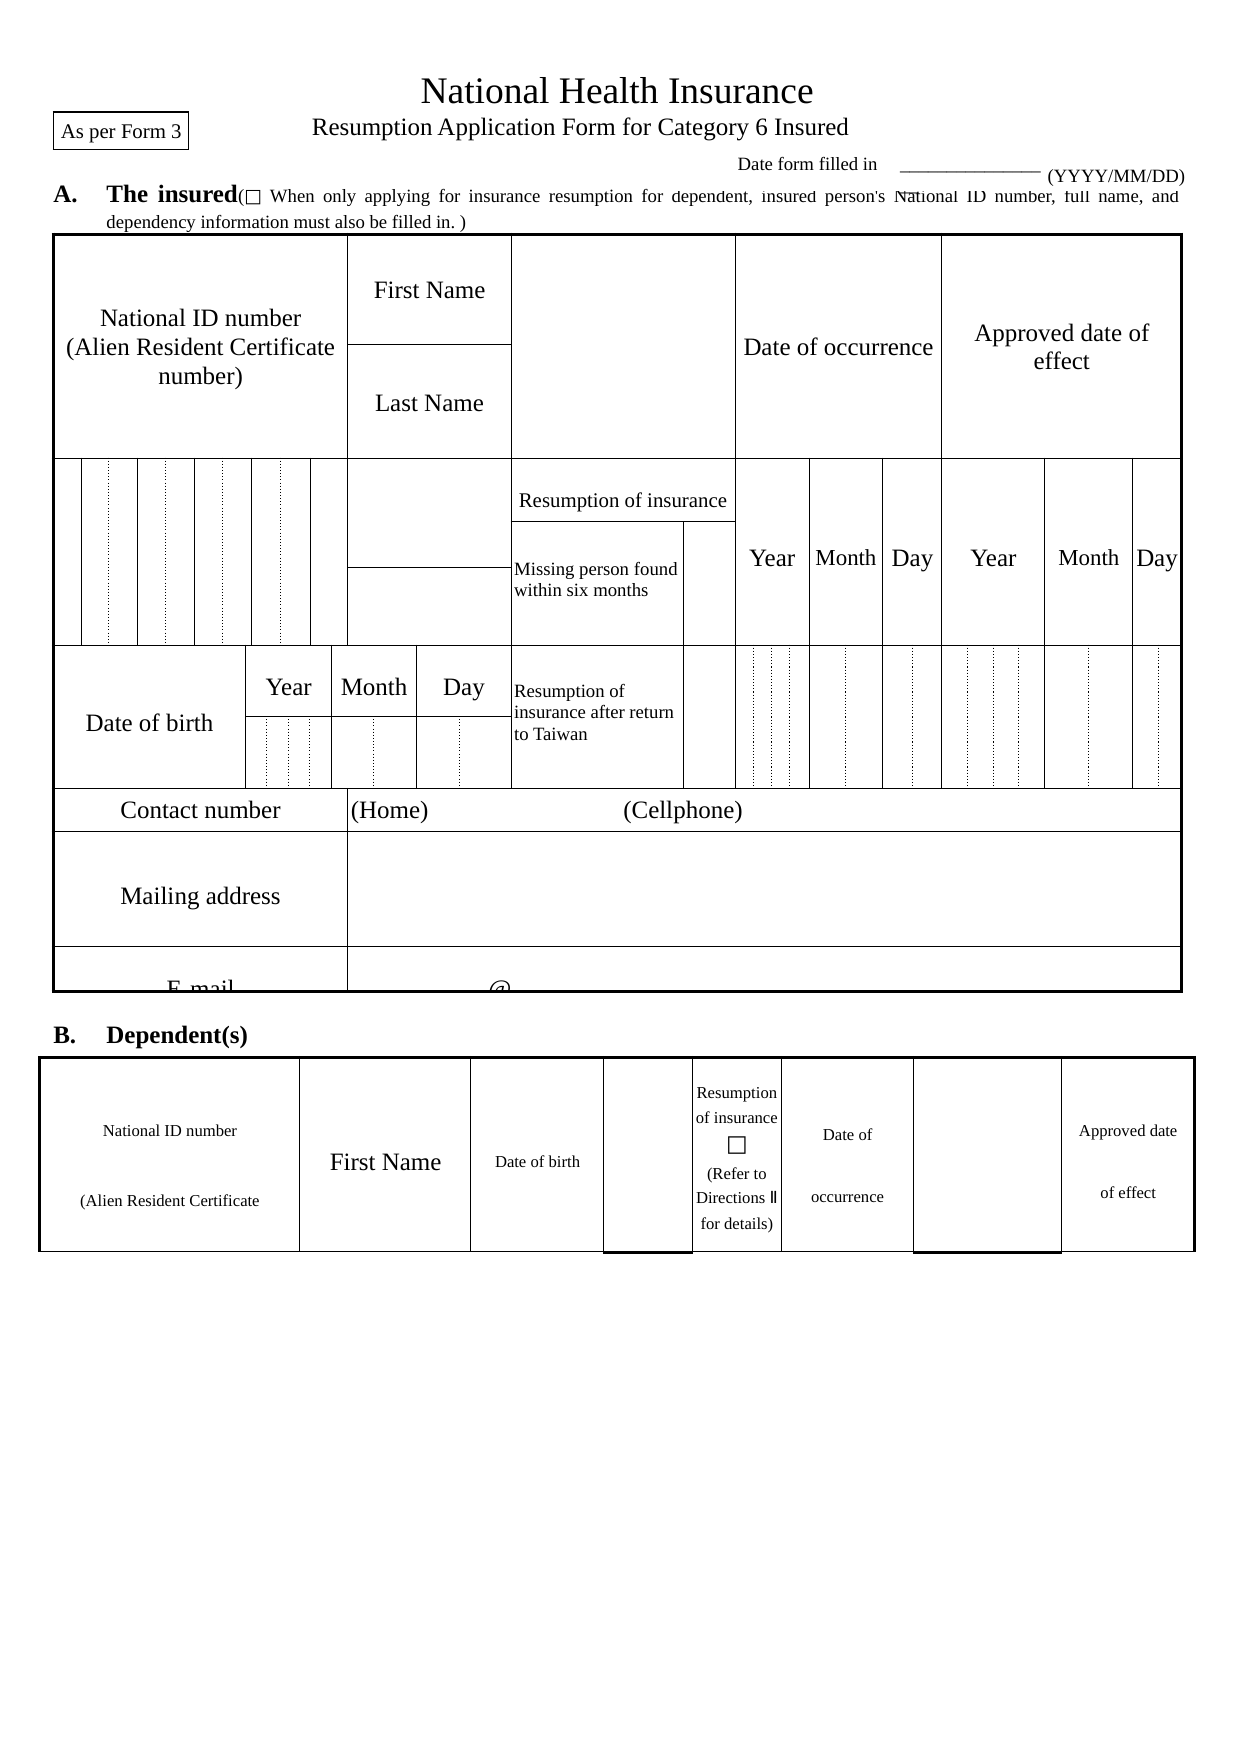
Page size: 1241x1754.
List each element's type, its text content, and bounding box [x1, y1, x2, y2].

table_header [604, 1059, 692, 1251]
table_cell [348, 459, 511, 567]
table_cell Mailing address [55, 832, 347, 946]
table_cell [165, 459, 194, 644]
text National Health Insurance [53, 68, 1181, 111]
table_header Date form filled in [735, 153, 897, 191]
table_header First Name [348, 236, 511, 344]
table_cell [138, 459, 165, 644]
table_header Date of occurrence [736, 236, 941, 457]
table_cell [1089, 646, 1132, 788]
table_cell [993, 646, 1019, 788]
text B. Dependent(s) [53, 993, 1181, 1056]
table_cell [252, 459, 280, 644]
table_cell [912, 646, 941, 788]
table_header Approved date of effect [1062, 1059, 1193, 1251]
table_header National ID number (Alien Resident Certificate [41, 1059, 299, 1251]
table_cell [348, 832, 456, 857]
table_cell E-mail [55, 947, 347, 990]
table_header [512, 236, 735, 457]
table_cell @ [348, 947, 1180, 990]
table_cell [459, 717, 511, 788]
table_cell [310, 717, 331, 788]
table_cell [1019, 646, 1044, 788]
table_header Date of birth [471, 1059, 603, 1251]
table_cell Month [810, 459, 882, 644]
table_cell Month [332, 646, 416, 716]
table_cell [456, 832, 564, 857]
table_cell Day [417, 646, 511, 716]
table_cell [942, 646, 967, 788]
table_cell Missing person found within six months [512, 522, 683, 644]
text A. The insured(□ When only applying for insurance resumption for dependent, insured person's National ID number, full name, and dependency information must also be filled in. ) [53, 179, 1181, 232]
table_cell [246, 717, 267, 788]
table_cell [799, 832, 1180, 946]
table_cell [1045, 646, 1088, 788]
table_cell [684, 646, 735, 788]
table_cell [564, 857, 695, 946]
table_cell [846, 646, 882, 788]
table_cell [332, 717, 374, 788]
table_header First Name [300, 1059, 470, 1251]
table_cell Resumption of insurance after return to Taiwan [512, 646, 683, 788]
table_cell [456, 857, 564, 946]
table_cell Day [1133, 459, 1180, 644]
table_header Resumption of insurance □ (Refer to Directions Ⅱ for details) [693, 1059, 781, 1251]
table_cell [82, 459, 109, 644]
table_cell [695, 832, 799, 857]
table_cell [223, 459, 251, 644]
table_cell [267, 717, 288, 788]
table_cell (Home) (Cellphone) [348, 789, 1180, 831]
table_cell Year [736, 459, 809, 644]
table_cell Year [246, 646, 331, 716]
table_header As per Form 3 [54, 113, 188, 149]
table_cell Contact number [55, 789, 347, 831]
table_cell Last Name [348, 345, 511, 457]
table_cell Date of birth [55, 646, 245, 788]
table_cell [564, 832, 695, 857]
table_cell [195, 459, 223, 644]
table_header National ID number (Alien Resident Certificate number) [55, 236, 347, 457]
table_header Resumption Application Form for Category 6 Insured [189, 111, 1188, 191]
table_cell [790, 646, 809, 788]
table_cell [280, 459, 310, 644]
table_cell [968, 646, 993, 788]
table_cell [810, 646, 846, 788]
table_cell [374, 717, 416, 788]
table_header Approved date of effect [942, 236, 1180, 457]
table_cell [883, 646, 912, 788]
table_cell Resumption of insurance [512, 459, 735, 521]
table_cell [684, 522, 735, 644]
table_cell [348, 857, 456, 946]
table_cell [311, 459, 347, 644]
table_header Date of occurrence [782, 1059, 913, 1251]
table_cell [771, 646, 790, 788]
table_cell Year [942, 459, 1044, 644]
table_cell [753, 646, 771, 788]
table_cell [1159, 646, 1180, 788]
table_cell [348, 568, 511, 644]
table_cell Day [883, 459, 941, 644]
table_cell [695, 857, 799, 946]
table_cell [55, 459, 81, 644]
table_header (YYYY/MM/DD) [1045, 153, 1189, 191]
table_header _________________ [897, 153, 1044, 191]
table_cell Month [1045, 459, 1132, 644]
table_cell [736, 646, 753, 788]
table_cell [417, 717, 459, 788]
table_cell [288, 717, 310, 788]
table_cell [1133, 646, 1158, 788]
table_cell [109, 459, 137, 644]
table_header [914, 1059, 1061, 1251]
